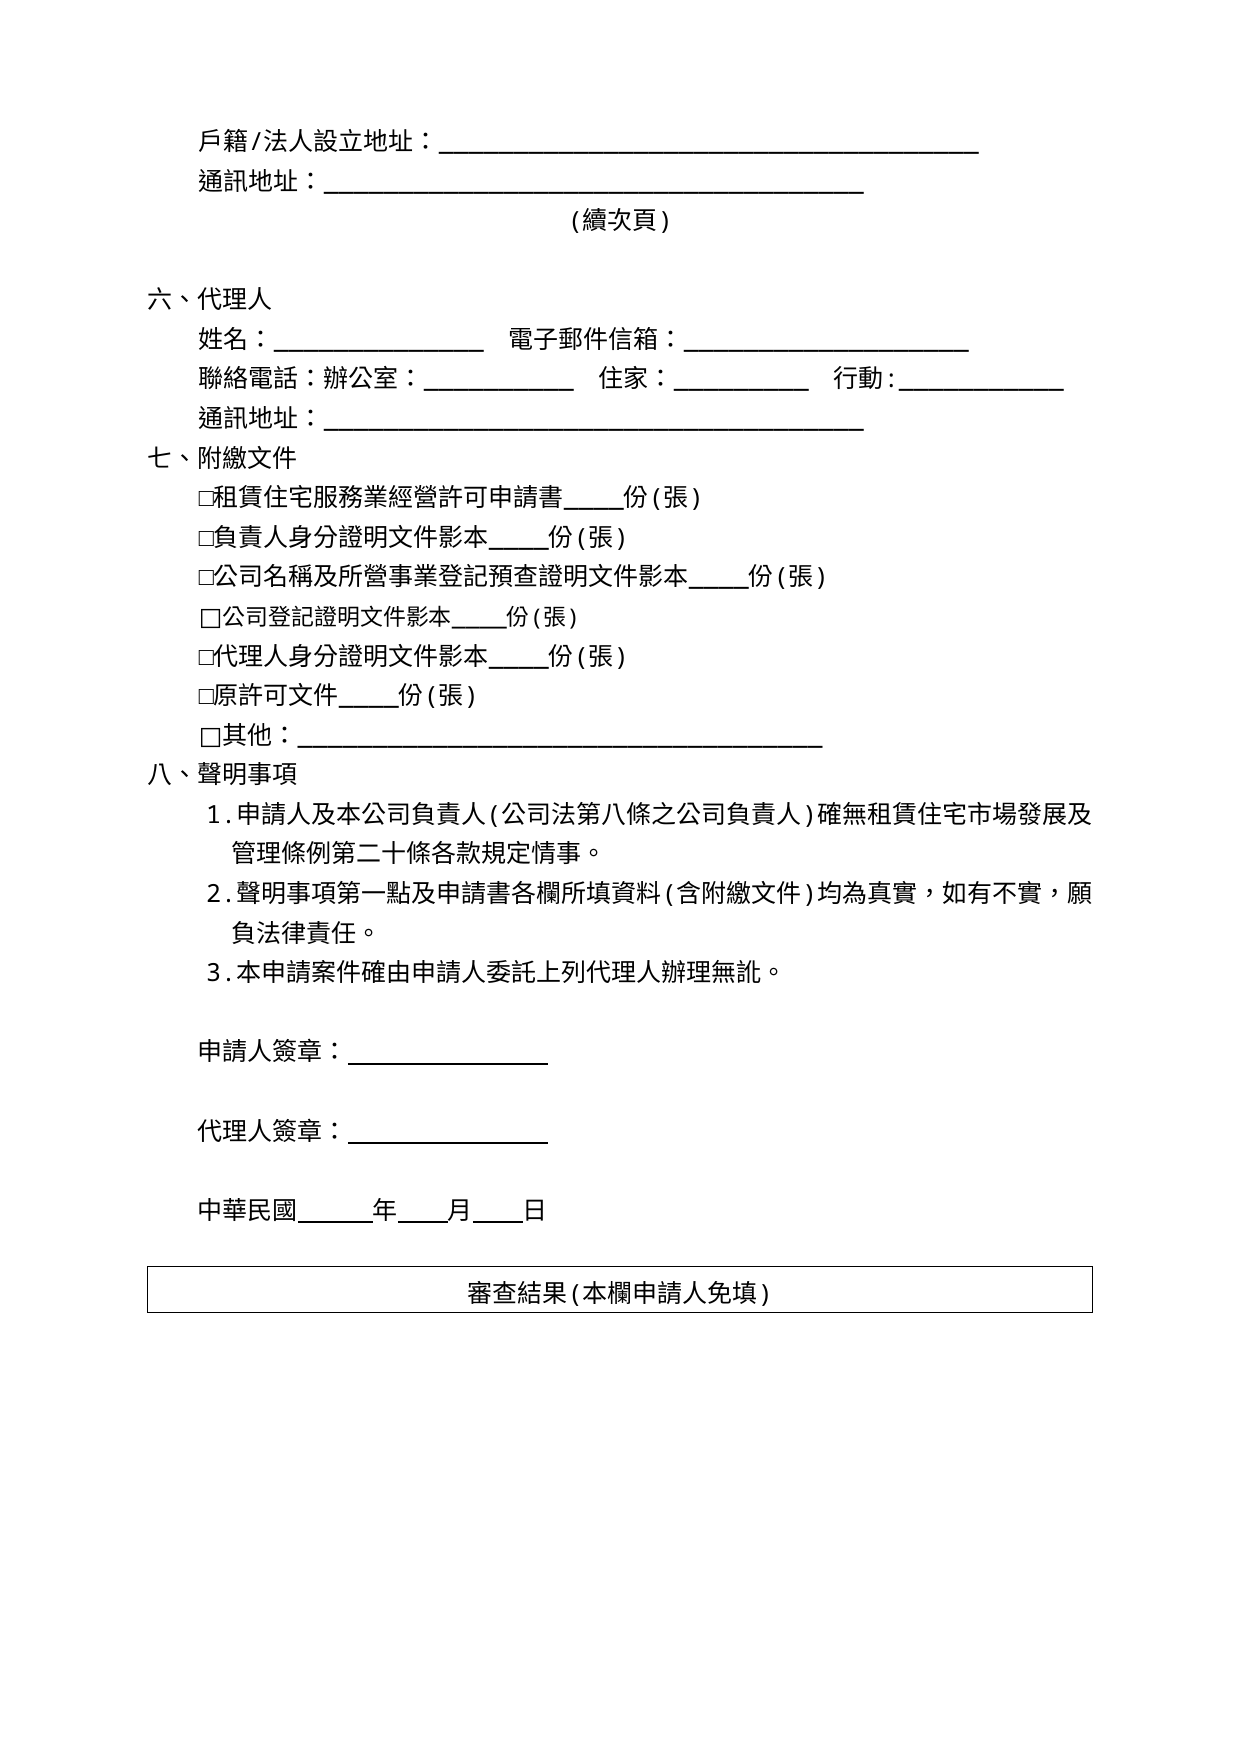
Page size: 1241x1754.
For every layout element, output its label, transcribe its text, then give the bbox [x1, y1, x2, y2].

text 代理人簽章： [198, 1108, 1092, 1147]
text □代理人身分證明文件影本____份(張) [148, 633, 1092, 672]
text 1.申請人及本公司負責人(公司法第八條之公司負責人)確無租賃住宅市場發展及管理條例第二十條各款規定情事。 [206, 791, 1092, 870]
text 申請人簽章： [198, 1028, 1092, 1068]
text 中華民國 年 月 日 [198, 1187, 1092, 1226]
text 八、聲明事項 [148, 751, 1092, 791]
text □公司登記證明文件影本____份(張) [148, 593, 1092, 633]
text □原許可文件____份(張) [148, 672, 1092, 712]
text 六、代理人 [148, 276, 1092, 316]
text 通訊地址：____________________________________ [148, 158, 1092, 197]
text 戶籍/法人設立地址：____________________________________ [148, 118, 1092, 158]
text 姓名：______________ 電子郵件信箱：___________________ [148, 316, 1092, 356]
text 聯絡電話：辦公室：__________ 住家：_________ 行動:___________ [148, 356, 1092, 395]
text 通訊地址：____________________________________ [148, 395, 1092, 435]
text □其他：___________________________________ [148, 712, 1092, 751]
text □公司名稱及所營事業登記預查證明文件影本____份(張) [148, 553, 1092, 593]
text □租賃住宅服務業經營許可申請書____份(張) [148, 474, 1092, 514]
table_header 審查結果(本欄申請人免填) [148, 1267, 1092, 1312]
text 2.聲明事項第一點及申請書各欄所填資料(含附繳文件)均為真實，如有不實，願負法律責任。 [206, 870, 1092, 949]
text 七、附繳文件 [148, 435, 1092, 474]
text (續次頁) [148, 197, 1092, 237]
text □負責人身分證明文件影本____份(張) [148, 514, 1092, 553]
text 3.本申請案件確由申請人委託上列代理人辦理無訛。 [206, 949, 1092, 989]
